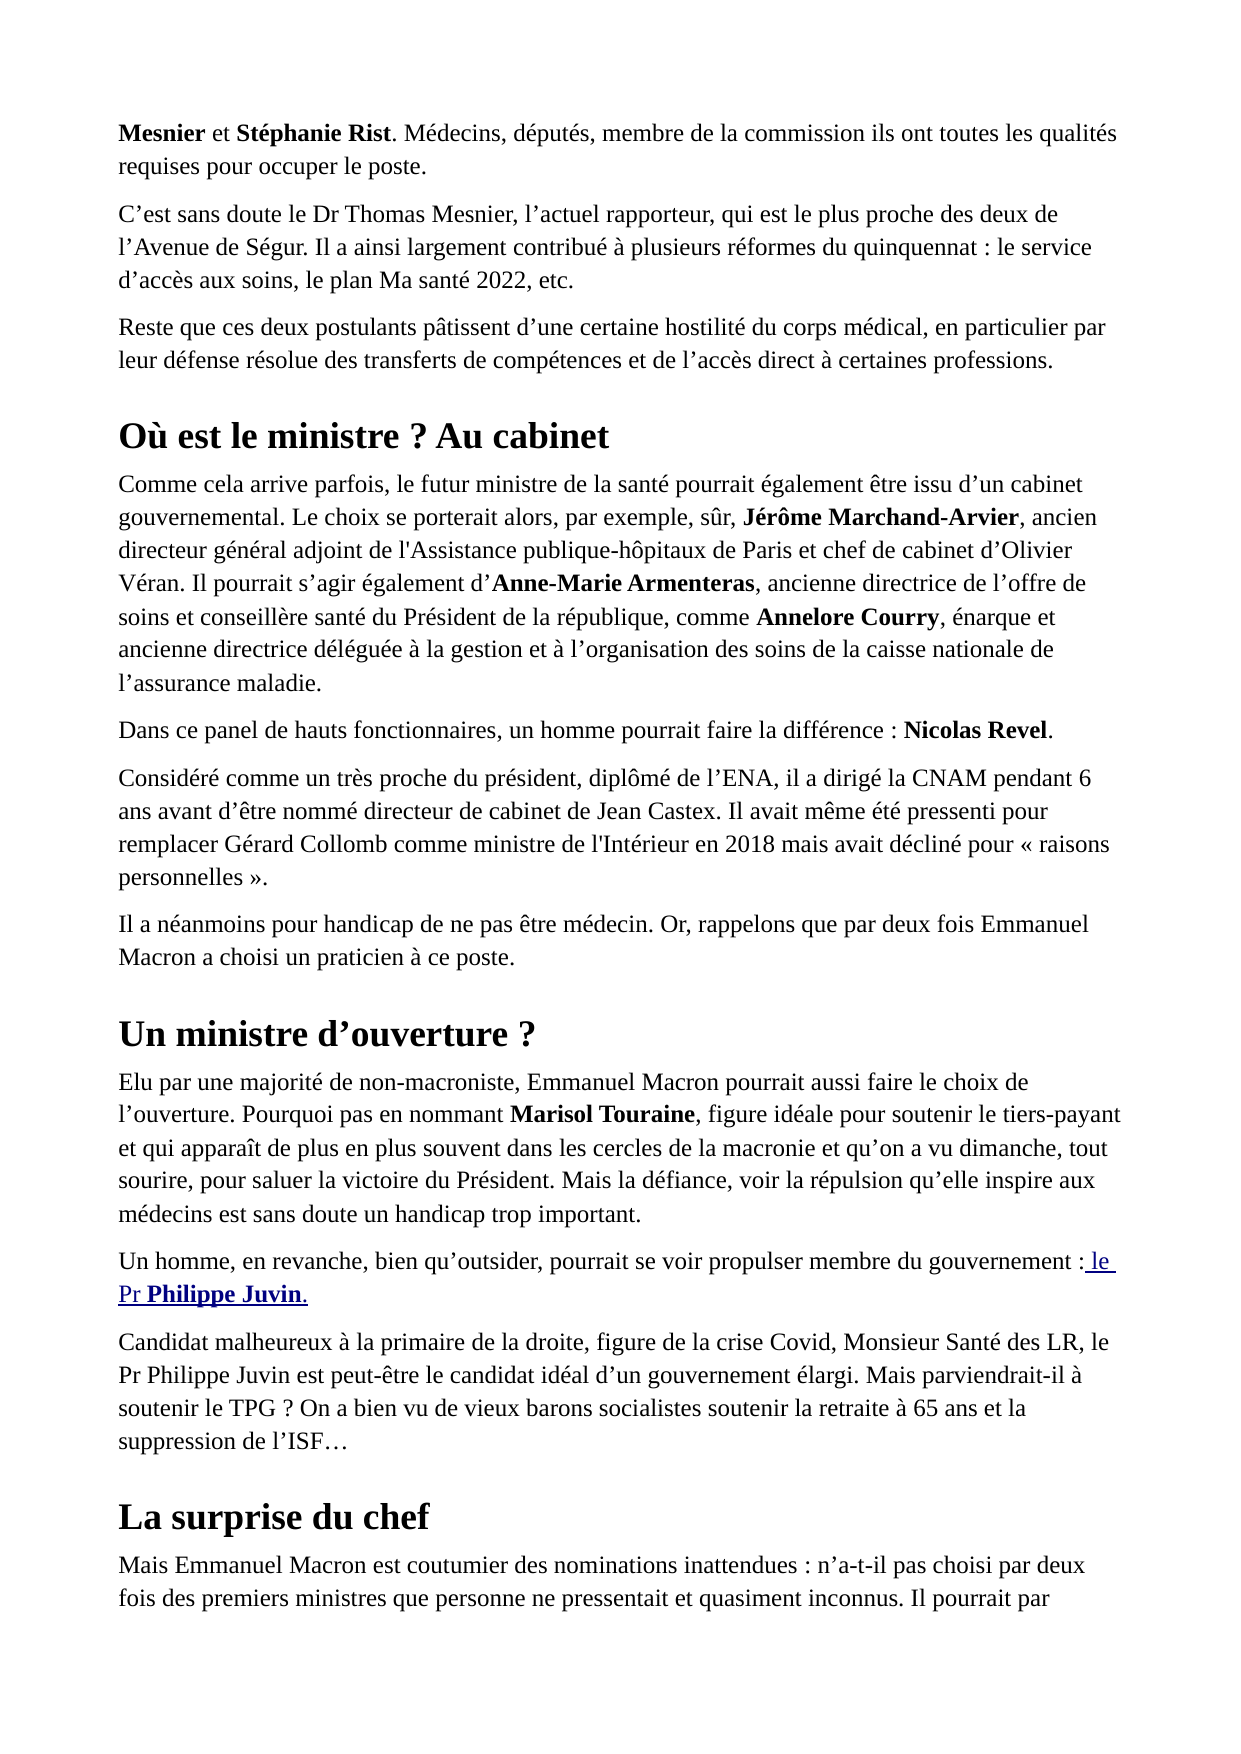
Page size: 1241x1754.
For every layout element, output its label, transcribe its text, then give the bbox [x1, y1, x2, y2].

subtitle Où est le ministre ? Au cabinet [118, 414, 1122, 457]
text Dans ce panel de hauts fonctionnaires, un homme pourrait faire la différence : Nicolas Revel. [118, 715, 1122, 744]
subtitle La surprise du chef [118, 1494, 1122, 1537]
text Un homme, en revanche, bien qu’outsider, pourrait se voir propulser membre du gouvernement : le Pr Philippe Juvin. [118, 1246, 1122, 1308]
text Considéré comme un très proche du président, diplômé de l’ENA, il a dirigé la CNAM pendant 6 ans avant d’être nommé directeur de cabinet de Jean Castex. Il avait même été pressenti pour remplacer Gérard Collomb comme ministre de l'Intérieur en 2018 mais avait décliné pour « raisons personnelles ». [118, 763, 1122, 891]
text Mais Emmanuel Macron est coutumier des nominations inattendues : n’a-t-il pas choisi par deux fois des premiers ministres que personne ne pressentait et quasiment inconnus. Il pourrait par [118, 1550, 1122, 1612]
text Comme cela arrive parfois, le futur ministre de la santé pourrait également être issu d’un cabinet gouvernemental. Le choix se porterait alors, par exemple, sûr, Jérôme Marchand-Arvier, ancien directeur général adjoint de l'Assistance publique-hôpitaux de Paris et chef de cabinet d’Olivier Véran. Il pourrait s’agir également d’Anne-Marie Armenteras, ancienne directrice de l’offre de soins et conseillère santé du Président de la république, comme Annelore Courry, énarque et ancienne directrice déléguée à la gestion et à l’organisation des soins de la caisse nationale de l’assurance maladie. [118, 469, 1122, 696]
text C’est sans doute le Dr Thomas Mesnier, l’actuel rapporteur, qui est le plus proche des deux de l’Avenue de Ségur. Il a ainsi largement contribué à plusieurs réformes du quinquennat : le service d’accès aux soins, le plan Ma santé 2022, etc. [118, 199, 1122, 293]
subtitle Un ministre d’ouverture ? [118, 1011, 1122, 1054]
text Mesnier et Stéphanie Rist. Médecins, députés, membre de la commission ils ont toutes les qualités requises pour occuper le poste. [118, 118, 1122, 180]
text Elu par une majorité de non-macroniste, Emmanuel Macron pourrait aussi faire le choix de l’ouverture. Pourquoi pas en nommant Marisol Touraine, figure idéale pour soutenir le tiers-payant et qui apparaît de plus en plus souvent dans les cercles de la macronie et qu’on a vu dimanche, tout sourire, pour saluer la victoire du Président. Mais la défiance, voir la répulsion qu’elle inspire aux médecins est sans doute un handicap trop important. [118, 1067, 1122, 1227]
text Il a néanmoins pour handicap de ne pas être médecin. Or, rappelons que par deux fois Emmanuel Macron a choisi un praticien à ce poste. [118, 909, 1122, 971]
text Candidat malheureux à la primaire de la droite, figure de la crise Covid, Monsieur Santé des LR, le Pr Philippe Juvin est peut-être le candidat idéal d’un gouvernement élargi. Mais parviendrait-il à soutenir le TPG ? On a bien vu de vieux barons socialistes soutenir la retraite à 65 ans et la suppression de l’ISF… [118, 1327, 1122, 1455]
text Reste que ces deux postulants pâtissent d’une certaine hostilité du corps médical, en particulier par leur défense résolue des transferts de compétences et de l’accès direct à certaines professions. [118, 312, 1122, 374]
